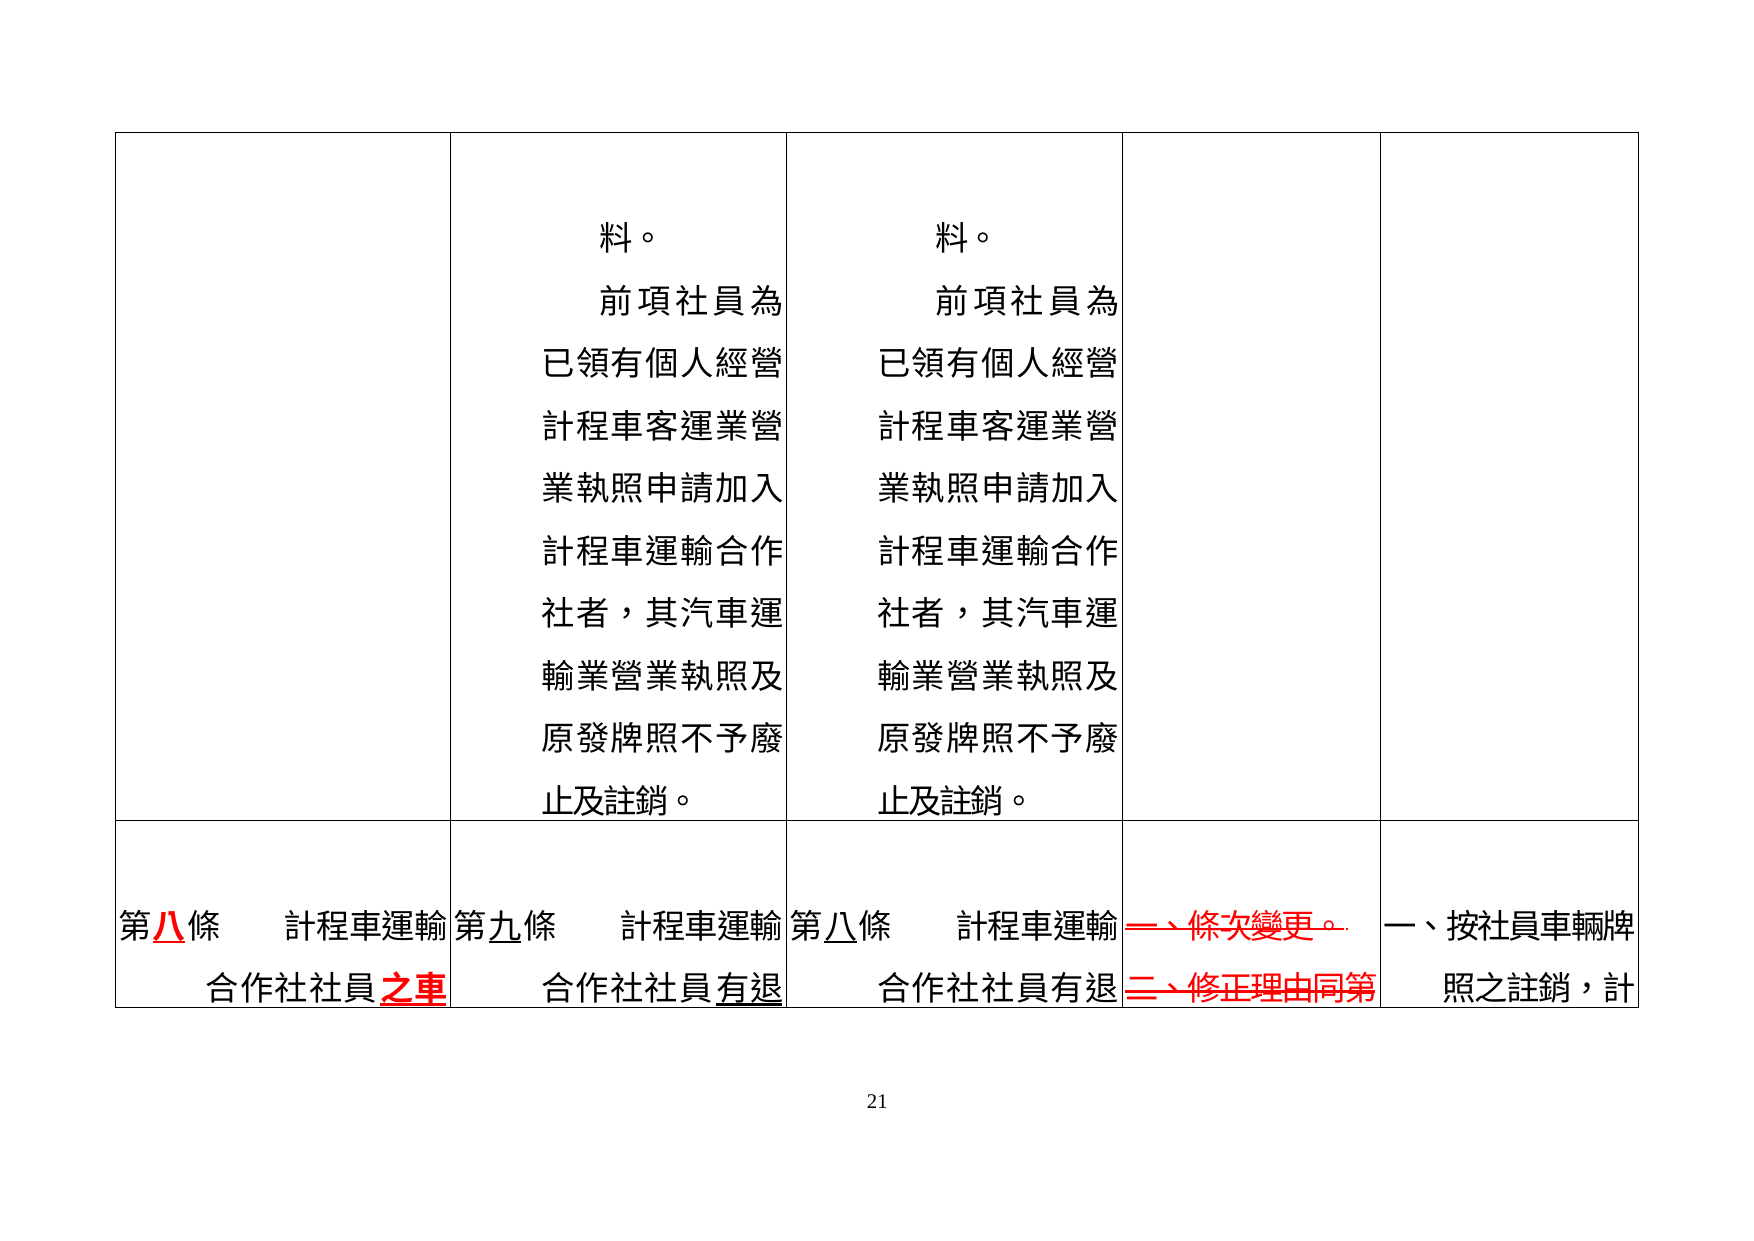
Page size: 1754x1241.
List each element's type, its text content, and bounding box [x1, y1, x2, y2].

table_cell 一、條次變更。 二、修正理由同第 [1123, 821, 1380, 1007]
table_cell [116, 133, 450, 819]
table_cell [1381, 133, 1638, 819]
table_cell 第八條 計程車運輸合作社社員有退 [787, 821, 1122, 1007]
table_cell [1123, 133, 1380, 819]
table_cell 一、按社員車輛牌照之註銷，計 [1381, 821, 1638, 1007]
table_cell 第九條 計程車運輸合作社社員有退 [451, 821, 786, 1007]
table_cell 料。 前項社員為已領有個人經營計程車客運業營業執照申請加入計程車運輸合作社者，其汽車運輸業營業執照及原發牌照不予廢止及註銷。 [787, 133, 1122, 819]
table_cell 料。 前項社員為已領有個人經營計程車客運業營業執照申請加入計程車運輸合作社者，其汽車運輸業營業執照及原發牌照不予廢止及註銷。 [451, 133, 786, 819]
table_cell 第八條 計程車運輸合作社社員之車 [116, 821, 450, 1007]
